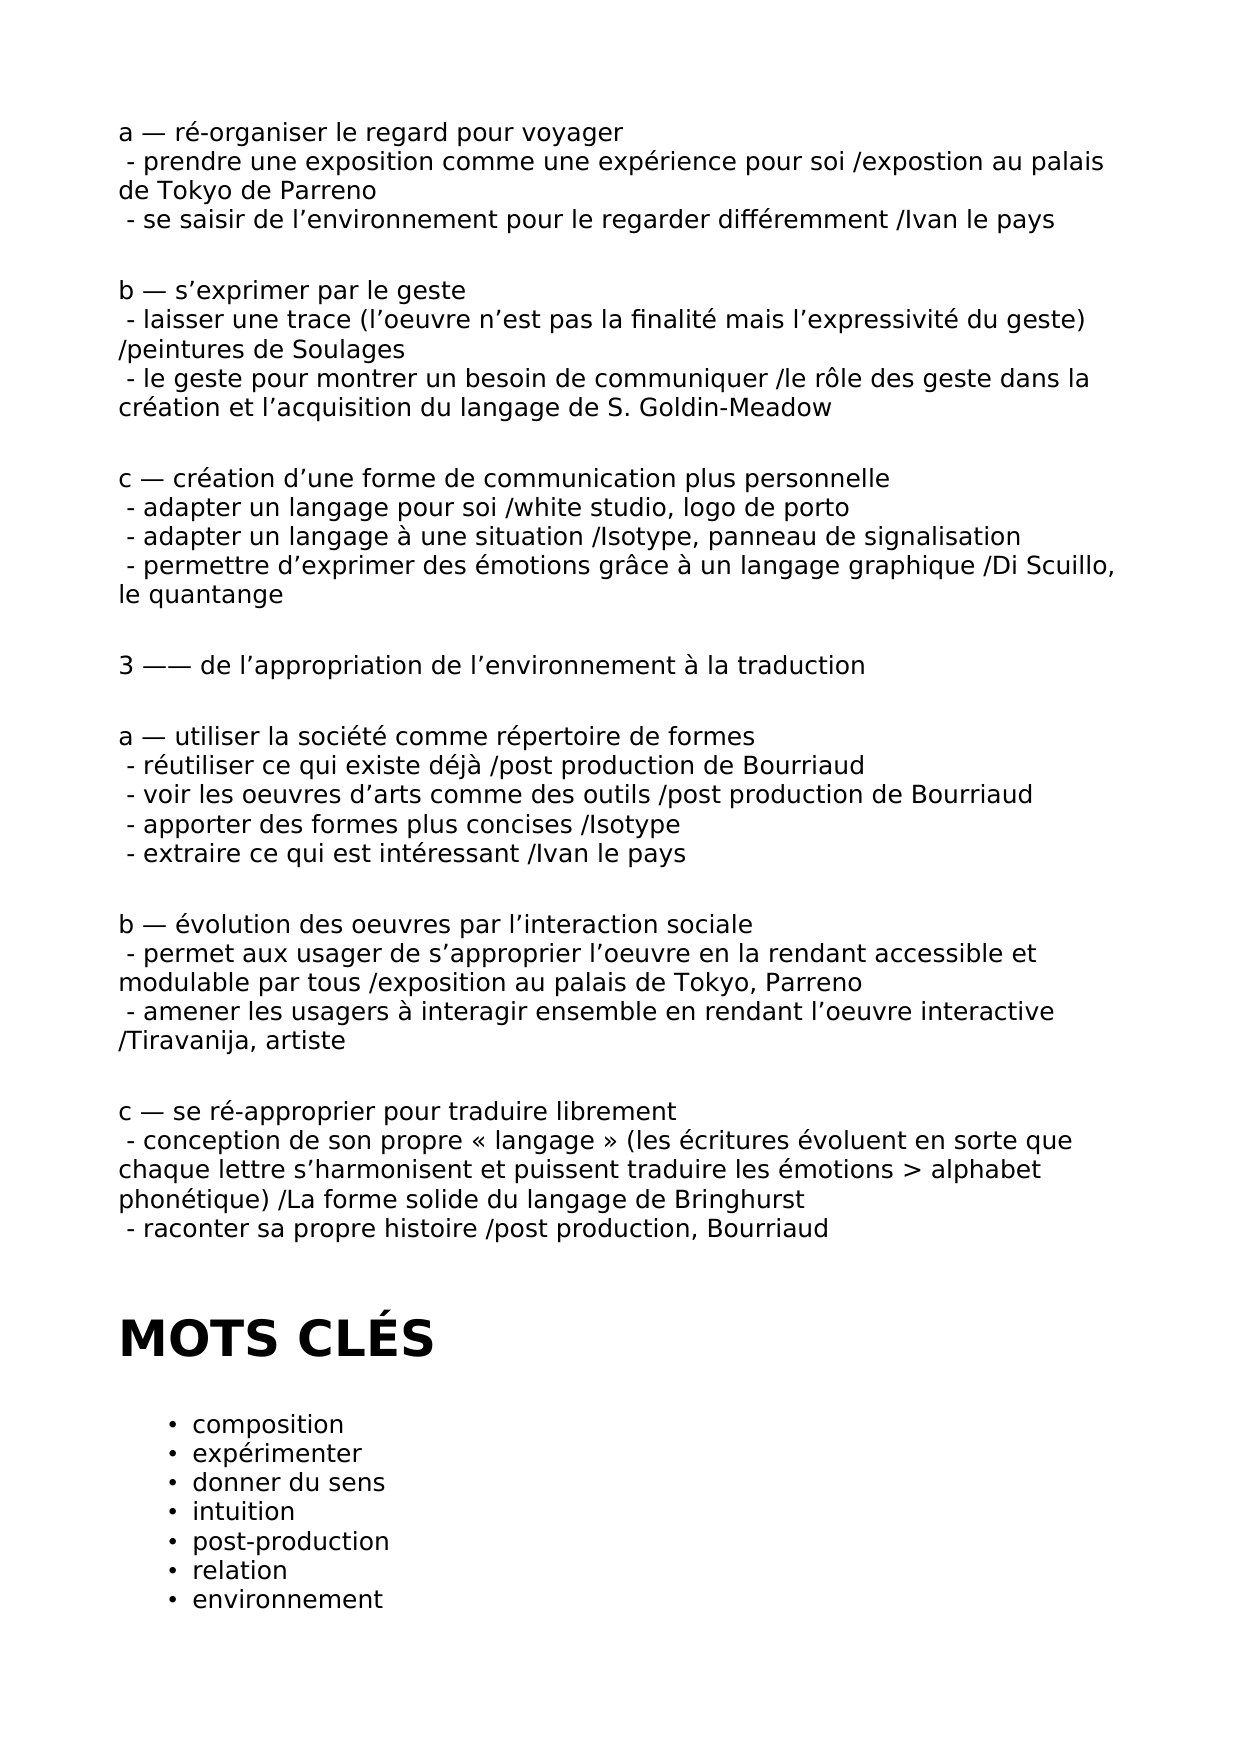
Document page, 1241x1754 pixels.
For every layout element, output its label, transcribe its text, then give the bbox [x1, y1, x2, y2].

text c — se ré-approprier pour traduire librement - conception de son propre « langage » (les écritures évoluent en sorte que chaque lettre s’harmonisent et puissent traduire les émotions > alphabet phonétique) /La forme solide du langage de Bringhurst - raconter sa propre histoire /post production, Bourriaud [118, 1097, 1122, 1272]
subtitle MOTS CLÉS [118, 1310, 1122, 1368]
list expérimenter [177, 1439, 1122, 1468]
text c — création d’une forme de communication plus personnelle - adapter un langage pour soi /white studio, logo de porto - adapter un langage à une situation /Isotype, panneau de signalisation - permettre d’exprimer des émotions grâce à un langage graphique /Di Scuillo, le quantange [118, 464, 1122, 639]
text a — ré-organiser le regard pour voyager - prendre une exposition comme une expérience pour soi /expostion au palais de Tokyo de Parreno - se saisir de l’environnement pour le regarder différemment /Ivan le pays [118, 118, 1122, 264]
text b — évolution des oeuvres par l’interaction sociale - permet aux usager de s’approprier l’oeuvre en la rendant accessible et modulable par tous /exposition au palais de Tokyo, Parreno - amener les usagers à interagir ensemble en rendant l’oeuvre interactive /Tiravanija, artiste [118, 910, 1122, 1085]
list post-production [177, 1527, 1122, 1556]
list composition [177, 1410, 1122, 1439]
text b — s’exprimer par le geste - laisser une trace (l’oeuvre n’est pas la finalité mais l’expressivité du geste) /peintures de Soulages - le geste pour montrer un besoin de communiquer /le rôle des geste dans la création et l’acquisition du langage de S. Goldin-Meadow [118, 276, 1122, 451]
list intuition [177, 1497, 1122, 1527]
text a — utiliser la société comme répertoire de formes - réutiliser ce qui existe déjà /post production de Bourriaud - voir les oeuvres d’arts comme des outils /post production de Bourriaud - apporter des formes plus concises /Isotype - extraire ce qui est intéressant /Ivan le pays [118, 722, 1122, 897]
list donner du sens [177, 1468, 1122, 1497]
text 3 —— de l’appropriation de l’environnement à la traduction [118, 651, 1122, 710]
list environnement [177, 1585, 1122, 1614]
list relation [177, 1556, 1122, 1585]
